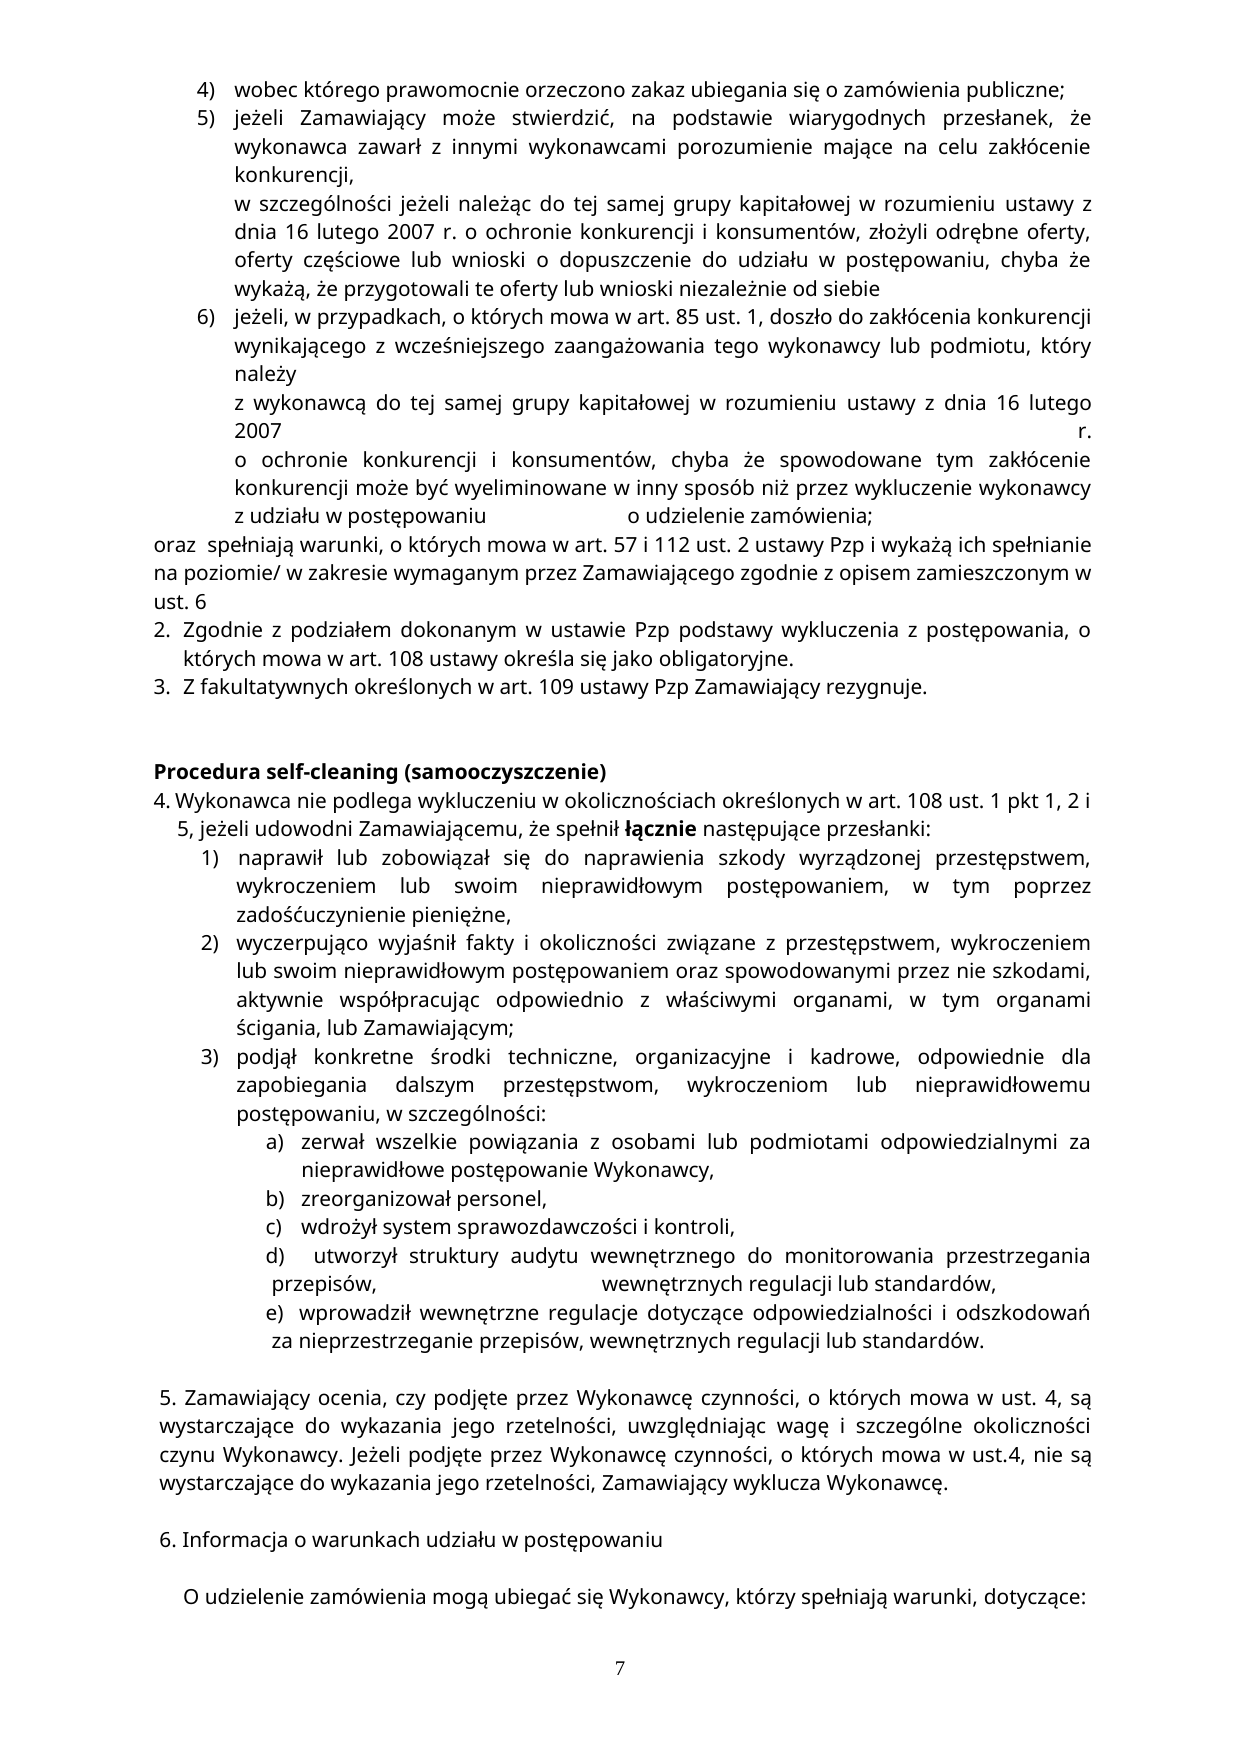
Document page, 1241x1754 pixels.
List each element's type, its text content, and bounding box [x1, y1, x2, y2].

list 6. Informacja o warunkach udziału w postępowaniu [159, 1525, 1092, 1554]
list jeżeli Zamawiający może stwierdzić, na podstawie wiarygodnych przesłanek, że wykonawca zawarł z innymi wykonawcami porozumienie mające na celu zakłócenie konkurencji, w szczególności jeżeli należąc do tej samej grupy kapitałowej w rozumieniu ustawy z dnia 16 lutego 2007 r. o ochronie konkurencji i konsumentów, złożyli odrębne oferty, oferty częściowe lub wnioski o dopuszczenie do udziału w postępowaniu, chyba że wykażą, że przygotowali te oferty lub wnioski niezależnie od siebie [197, 103, 1092, 302]
list Procedura self-cleaning (samooczyszczenie) [153, 757, 1092, 786]
list zerwał wszelkie powiązania z osobami lub podmiotami odpowiedzialnymi za nieprawidłowe postępowanie Wykonawcy, [266, 1127, 1092, 1184]
list wprowadził wewnętrzne regulacje dotyczące odpowiedzialności i odszkodowań za nieprzestrzeganie przepisów, wewnętrznych regulacji lub standardów. [265, 1298, 1092, 1355]
list wyczerpująco wyjaśnił fakty i okoliczności związane z przestępstwem, wykroczeniem lub swoim nieprawidłowym postępowaniem oraz spowodowanymi przez nie szkodami, aktywnie współpracując odpowiednio z właściwymi organami, w tym organami ścigania, lub Zamawiającym; [201, 928, 1092, 1042]
list Wykonawca nie podlega wykluczeniu w okolicznościach określonych w art. 108 ust. 1 pkt 1, 2 i 5, jeżeli udowodni Zamawiającemu, że spełnił łącznie następujące przesłanki: [153, 786, 1092, 843]
list Zgodnie z podziałem dokonanym w ustawie Pzp podstawy wykluczenia z postępowania, o których mowa w art. 108 ustawy określa się jako obligatoryjne. [153, 615, 1092, 672]
list zreorganizował personel, [265, 1184, 1092, 1212]
list O udzielenie zamówienia mogą ubiegać się Wykonawcy, którzy spełniają warunki, dotyczące: [159, 1582, 1092, 1611]
list jeżeli, w przypadkach, o których mowa w art. 85 ust. 1, doszło do zakłócenia konkurencji wynikającego z wcześniejszego zaangażowania tego wykonawcy lub podmiotu, który należy z wykonawcą do tej samej grupy kapitałowej w rozumieniu ustawy z dnia 16 lutego 2007 r. o ochronie konkurencji i konsumentów, chyba że spowodowane tym zakłócenie konkurencji może być wyeliminowane w inny sposób niż przez wykluczenie wykonawcy z udziału w postępowaniu o udzielenie zamówienia; [197, 302, 1092, 530]
list naprawił lub zobowiązał się do naprawienia szkody wyrządzonej przestępstwem, wykroczeniem lub swoim nieprawidłowym postępowaniem, w tym poprzez zadośćuczynienie pieniężne, [201, 843, 1092, 928]
list wobec którego prawomocnie orzeczono zakaz ubiegania się o zamówienia publiczne; [197, 75, 1092, 103]
list utworzył struktury audytu wewnętrznego do monitorowania przestrzegania przepisów, wewnętrznych regulacji lub standardów, [265, 1241, 1092, 1298]
list 5. Zamawiający ocenia, czy podjęte przez Wykonawcę czynności, o których mowa w ust. 4, są wystarczające do wykazania jego rzetelności, uwzględniając wagę i szczególne okoliczności czynu Wykonawcy. Jeżeli podjęte przez Wykonawcę czynności, o których mowa w ust.4, nie są wystarczające do wykazania jego rzetelności, Zamawiający wyklucza Wykonawcę. [159, 1383, 1092, 1497]
list wdrożył system sprawozdawczości i kontroli, [265, 1212, 1092, 1241]
list Z fakultatywnych określonych w art. 109 ustawy Pzp Zamawiający rezygnuje. [153, 672, 1092, 701]
list oraz spełniają warunki, o których mowa w art. 57 i 112 ust. 2 ustawy Pzp i wykażą ich spełnianie na poziomie/ w zakresie wymaganym przez Zamawiającego zgodnie z opisem zamieszczonym w ust. 6 [118, 530, 1092, 615]
list podjął konkretne środki techniczne, organizacyjne i kadrowe, odpowiednie dla zapobiegania dalszym przestępstwom, wykroczeniom lub nieprawidłowemu postępowaniu, w szczególności: [201, 1042, 1092, 1127]
